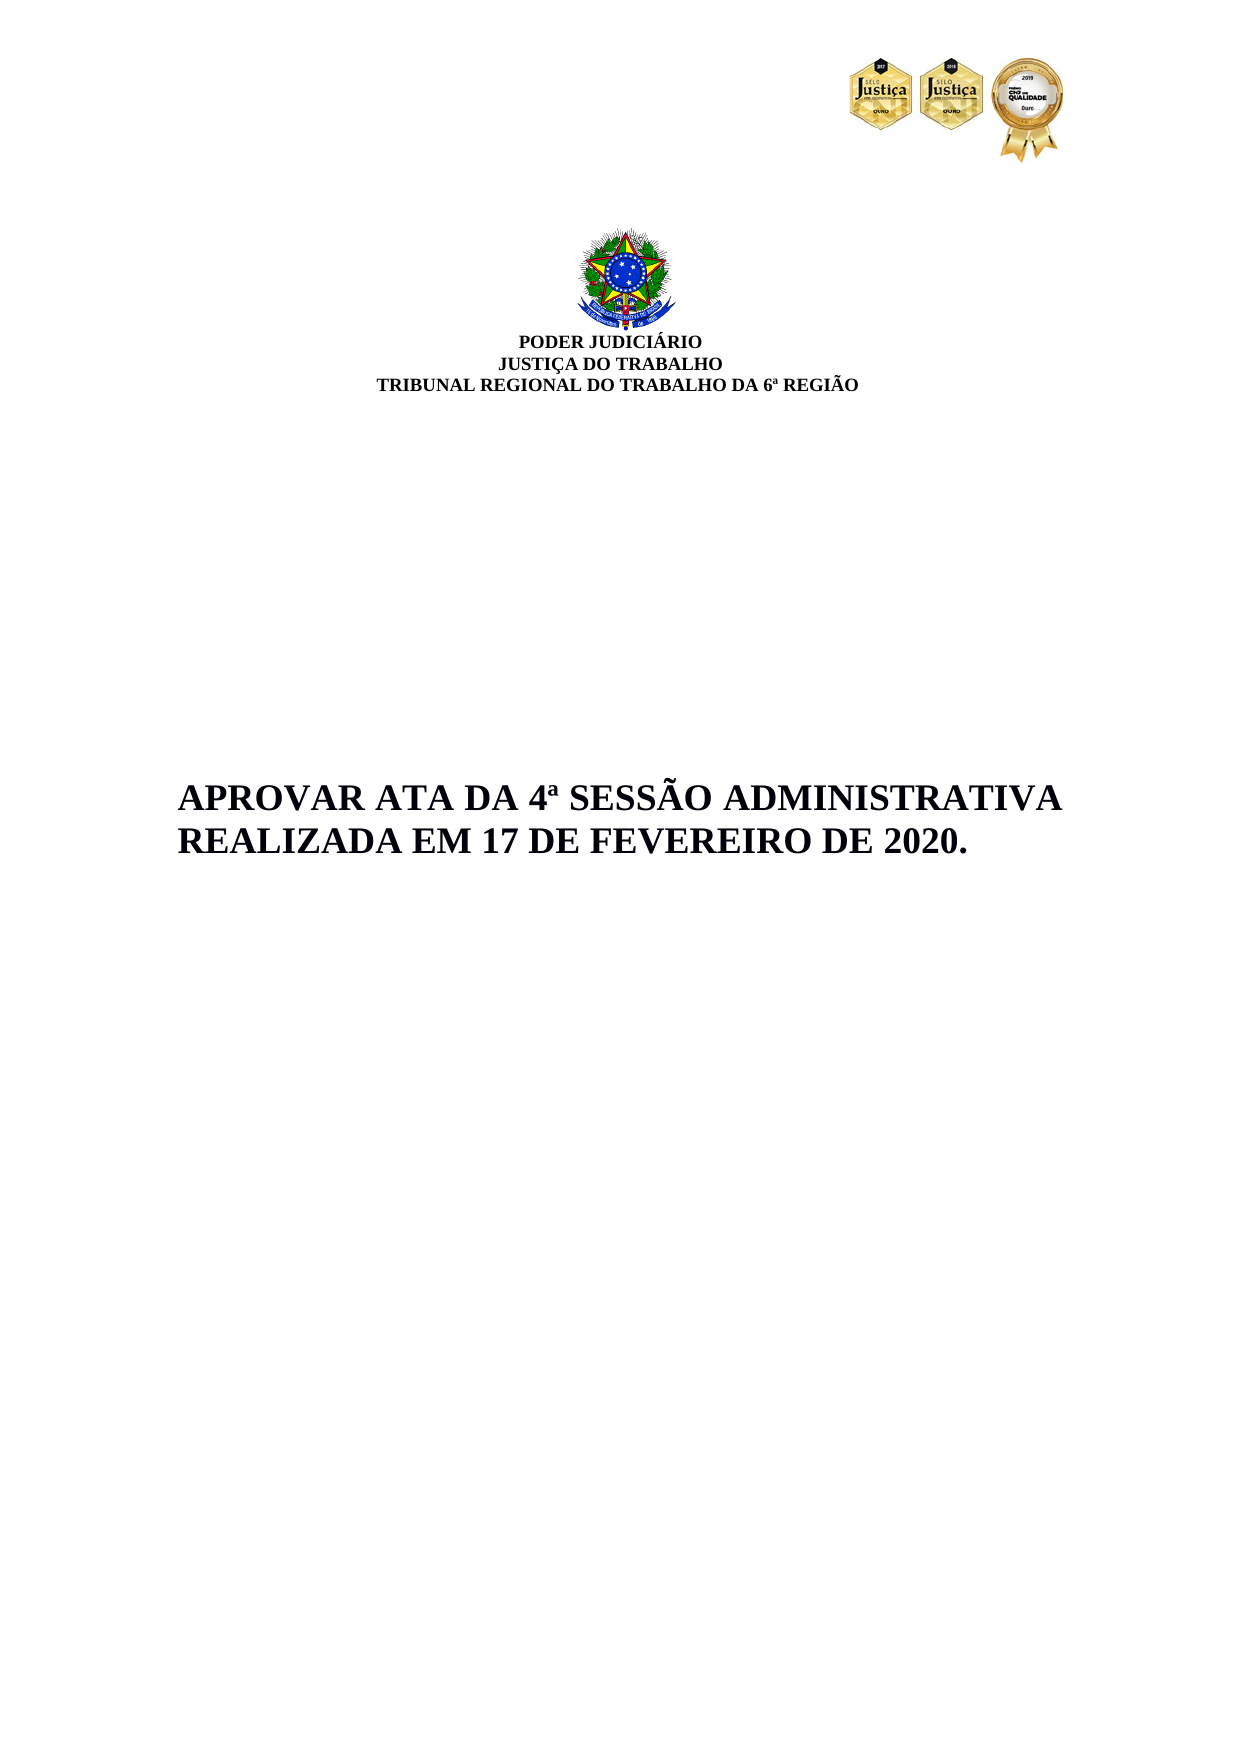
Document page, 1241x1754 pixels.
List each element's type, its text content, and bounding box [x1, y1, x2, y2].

text APROVAR ATA DA 4ª SESSÃO ADMINISTRATIVA REALIZADA EM 17 DE FEVEREIRO DE 2020. [177, 776, 1063, 862]
